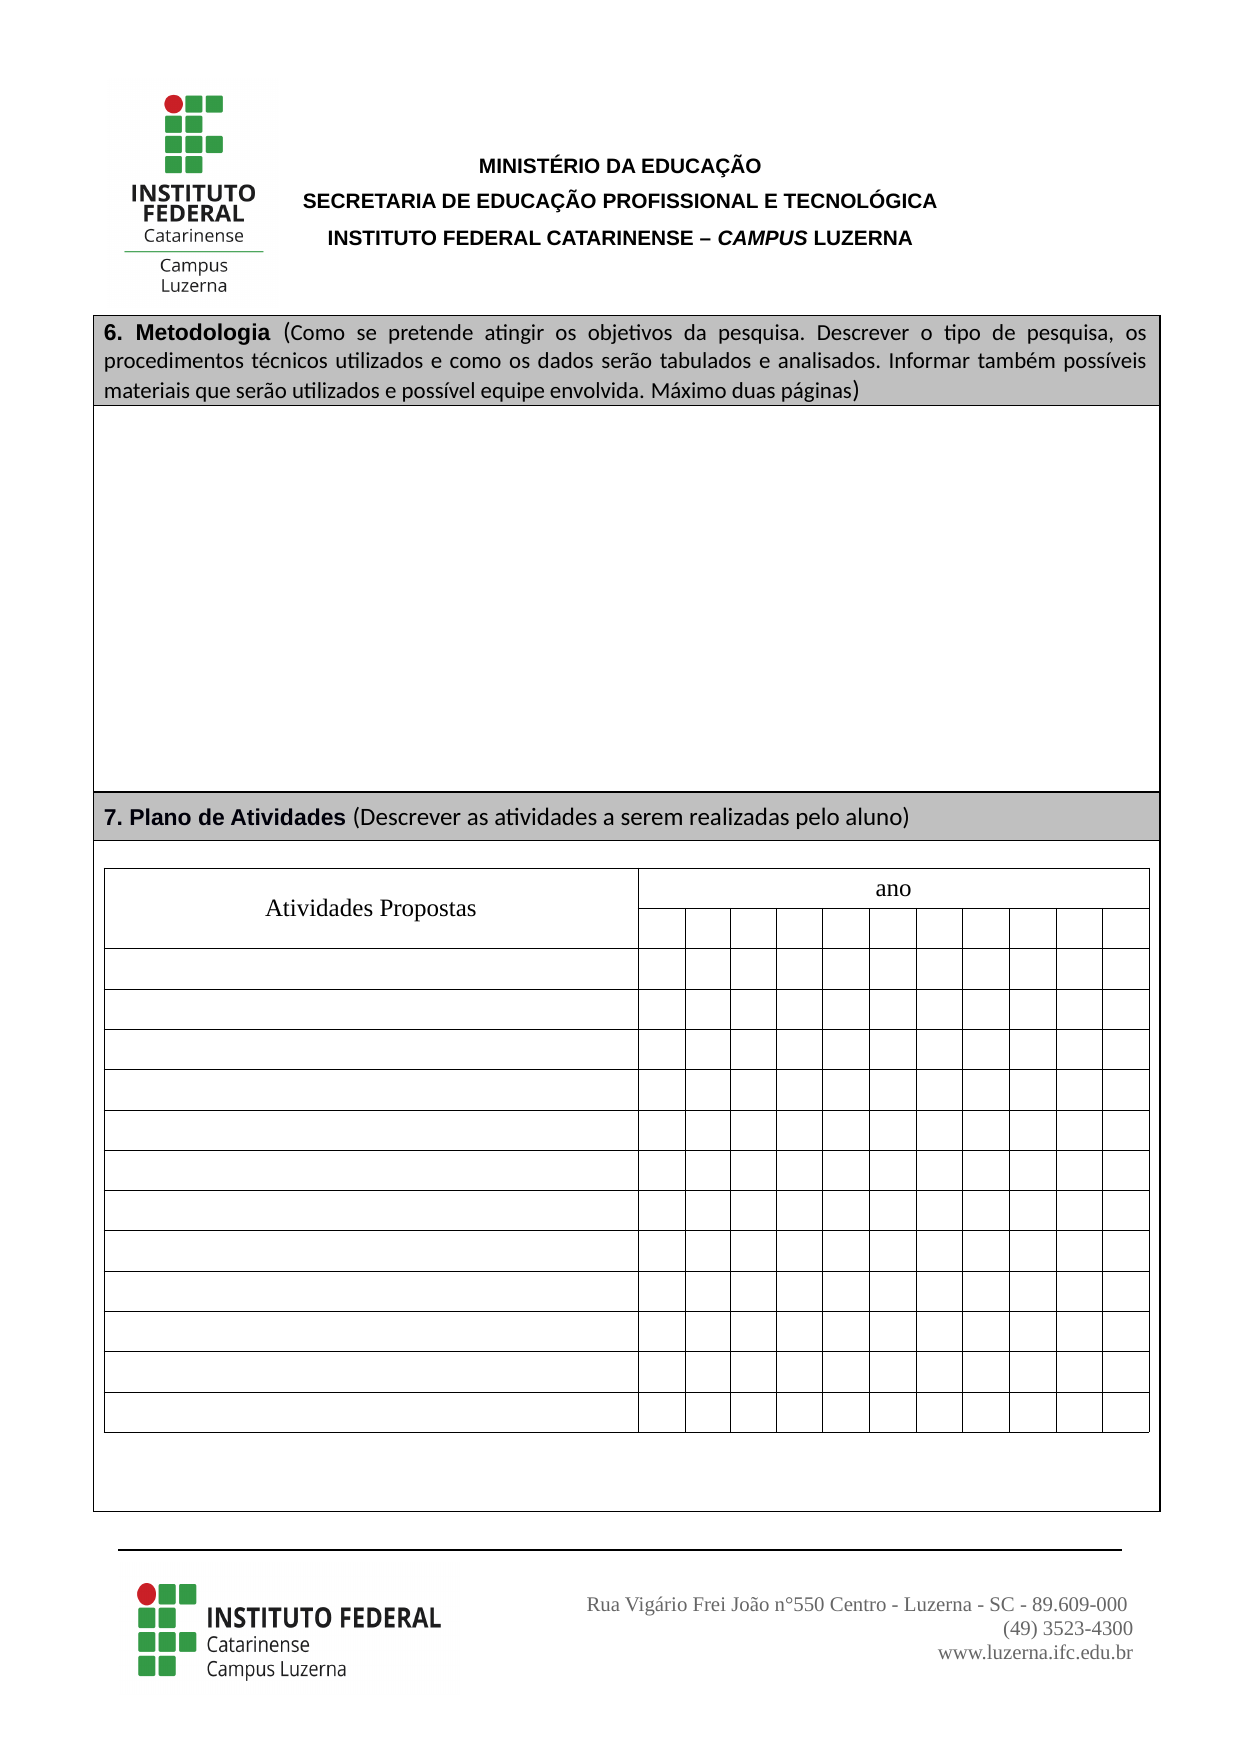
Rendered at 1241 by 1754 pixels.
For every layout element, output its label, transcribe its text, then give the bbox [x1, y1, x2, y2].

table_cell 6. Metodologia (Como se pretende atingir os objetivos da pesquisa. Descrever o tipo de pesquisa, os procedimentos técnicos utilizados e como os dados serão tabulados e analisados. Informar também possíveis materiais que serão utilizados e possível equipe envolvida. Máximo duas páginas) [94, 316, 1159, 405]
table_cell [639, 990, 685, 1029]
table_cell [963, 1030, 1009, 1069]
table_cell [731, 1070, 776, 1109]
table_cell [94, 841, 1159, 1511]
table_cell [686, 1272, 730, 1311]
table_cell [1103, 1352, 1149, 1392]
table_cell [105, 1272, 638, 1311]
table_cell [1057, 909, 1102, 948]
table_cell [731, 1191, 776, 1230]
table_cell [917, 1393, 962, 1432]
table_cell [686, 1352, 730, 1392]
table_cell [686, 1231, 730, 1271]
table_cell [823, 1151, 869, 1190]
table_cell [639, 1272, 685, 1311]
table_cell [777, 1352, 822, 1392]
table_cell [870, 1272, 916, 1311]
table_cell [823, 1231, 869, 1271]
table_cell [1103, 1231, 1149, 1271]
table_cell [917, 990, 962, 1029]
table_cell [1103, 1393, 1149, 1432]
table_cell [777, 1030, 822, 1069]
table_cell [823, 909, 869, 948]
table_cell [1057, 949, 1102, 988]
table_cell [917, 1191, 962, 1230]
table_cell [1010, 1272, 1056, 1311]
table_cell [1103, 1151, 1149, 1190]
table_cell [1103, 1111, 1149, 1150]
table_cell [777, 1191, 822, 1230]
table_cell [105, 1151, 638, 1190]
table_cell [870, 1191, 916, 1230]
table_cell [731, 909, 776, 948]
table_cell [1103, 1312, 1149, 1351]
table_cell [1010, 1231, 1056, 1271]
table_cell 7. Plano de Atividades (Descrever as atividades a serem realizadas pelo aluno) [94, 793, 1159, 840]
table_cell [870, 949, 916, 988]
table_cell [1103, 1070, 1149, 1109]
table_cell [1057, 1111, 1102, 1150]
table_cell [963, 1312, 1009, 1351]
table_cell [917, 1111, 962, 1150]
table_cell [105, 1191, 638, 1230]
table_cell [1057, 1272, 1102, 1311]
table_cell [917, 1312, 962, 1351]
table_cell [1103, 1272, 1149, 1311]
table_cell [917, 909, 962, 948]
table_cell [686, 990, 730, 1029]
table_cell [105, 990, 638, 1029]
table_cell [963, 1111, 1009, 1150]
table_cell [686, 1191, 730, 1230]
table_cell [963, 1070, 1009, 1109]
table_cell [731, 1151, 776, 1190]
table_cell [105, 1030, 638, 1069]
table_cell [1057, 1030, 1102, 1069]
table_cell [963, 949, 1009, 988]
table_cell [777, 990, 822, 1029]
table_cell [731, 1312, 776, 1351]
table_cell [639, 1191, 685, 1230]
table_cell [639, 1393, 685, 1432]
table_header Atividades Propostas [105, 869, 638, 948]
table_cell [105, 1111, 638, 1150]
table_cell [686, 1111, 730, 1150]
table_cell [870, 1393, 916, 1432]
table_cell [917, 1030, 962, 1069]
picture [107, 78, 279, 308]
table_cell [777, 1151, 822, 1190]
table_cell [823, 1393, 869, 1432]
table_cell [105, 1231, 638, 1271]
table_cell [686, 1393, 730, 1432]
table_cell [963, 1191, 1009, 1230]
table_cell [639, 1352, 685, 1392]
table_cell [1057, 1393, 1102, 1432]
table_cell [1010, 1151, 1056, 1190]
table_cell [963, 1272, 1009, 1311]
table_cell [731, 1272, 776, 1311]
table_cell [1010, 1393, 1056, 1432]
table_cell [639, 1070, 685, 1109]
table_cell [686, 1312, 730, 1351]
table_cell [1057, 1151, 1102, 1190]
table_cell [731, 949, 776, 988]
table_cell [639, 1151, 685, 1190]
table_cell [823, 1030, 869, 1069]
table_cell [777, 1070, 822, 1109]
table_cell [823, 1312, 869, 1351]
table_cell [1057, 990, 1102, 1029]
table_cell [1057, 1070, 1102, 1109]
table_cell [1057, 1352, 1102, 1392]
table_cell [1010, 1191, 1056, 1230]
table_cell [731, 1111, 776, 1150]
table_cell [639, 1030, 685, 1069]
table_cell [1103, 949, 1149, 988]
table_cell [639, 909, 685, 948]
picture [118, 1562, 460, 1695]
table_cell [777, 1272, 822, 1311]
table_cell [1010, 1030, 1056, 1069]
table_cell [94, 406, 1159, 791]
table_cell [105, 1352, 638, 1392]
table_cell [1010, 990, 1056, 1029]
table_cell [870, 1151, 916, 1190]
table_cell [1103, 1030, 1149, 1069]
table_cell [823, 1272, 869, 1311]
table_cell [870, 1352, 916, 1392]
table_cell [917, 949, 962, 988]
table_cell [963, 909, 1009, 948]
table_cell [777, 1312, 822, 1351]
table_cell [686, 1151, 730, 1190]
table_cell [963, 1151, 1009, 1190]
table_cell [963, 1393, 1009, 1432]
table_cell [917, 1151, 962, 1190]
table_cell [823, 1111, 869, 1150]
table_cell [917, 1272, 962, 1311]
table_cell [731, 990, 776, 1029]
table_cell [105, 949, 638, 988]
table_cell [823, 1070, 869, 1109]
table_cell [1010, 909, 1056, 948]
table_cell [731, 1030, 776, 1069]
table_cell [1010, 1070, 1056, 1109]
table_cell [1057, 1191, 1102, 1230]
table_cell [731, 1393, 776, 1432]
table_cell [1057, 1312, 1102, 1351]
table_cell [963, 1231, 1009, 1271]
table_cell [917, 1070, 962, 1109]
table_cell [639, 949, 685, 988]
table_cell [1103, 909, 1149, 948]
table_cell [777, 909, 822, 948]
table_cell [1010, 1312, 1056, 1351]
table_cell [1103, 990, 1149, 1029]
table_cell [1010, 1111, 1056, 1150]
table_cell [823, 1191, 869, 1230]
table_cell [1010, 949, 1056, 988]
table_cell [917, 1352, 962, 1392]
table_cell [105, 1393, 638, 1432]
table_cell [917, 1231, 962, 1271]
table_cell [870, 1111, 916, 1150]
table_cell [870, 1231, 916, 1271]
table_cell [777, 1231, 822, 1271]
table_cell [1010, 1352, 1056, 1392]
table_cell [777, 1393, 822, 1432]
table_cell [1103, 1191, 1149, 1230]
table_cell [870, 909, 916, 948]
table_cell [870, 1312, 916, 1351]
table_cell [639, 1111, 685, 1150]
table_cell [777, 1111, 822, 1150]
table_cell [686, 1030, 730, 1069]
table_cell [823, 949, 869, 988]
table_cell [639, 1231, 685, 1271]
table_cell [963, 1352, 1009, 1392]
table_cell [870, 990, 916, 1029]
table_cell [686, 909, 730, 948]
table_cell [823, 990, 869, 1029]
table_cell [870, 1070, 916, 1109]
table_cell [105, 1312, 638, 1351]
table_cell [870, 1030, 916, 1069]
table_cell [963, 990, 1009, 1029]
table_cell [639, 1312, 685, 1351]
table_cell [731, 1352, 776, 1392]
table_cell [1057, 1231, 1102, 1271]
table_cell [686, 1070, 730, 1109]
table_cell [686, 949, 730, 988]
table_cell [105, 1070, 638, 1109]
table_header ano [639, 869, 1149, 908]
table_cell [823, 1352, 869, 1392]
table_cell [777, 949, 822, 988]
table_cell [731, 1231, 776, 1271]
